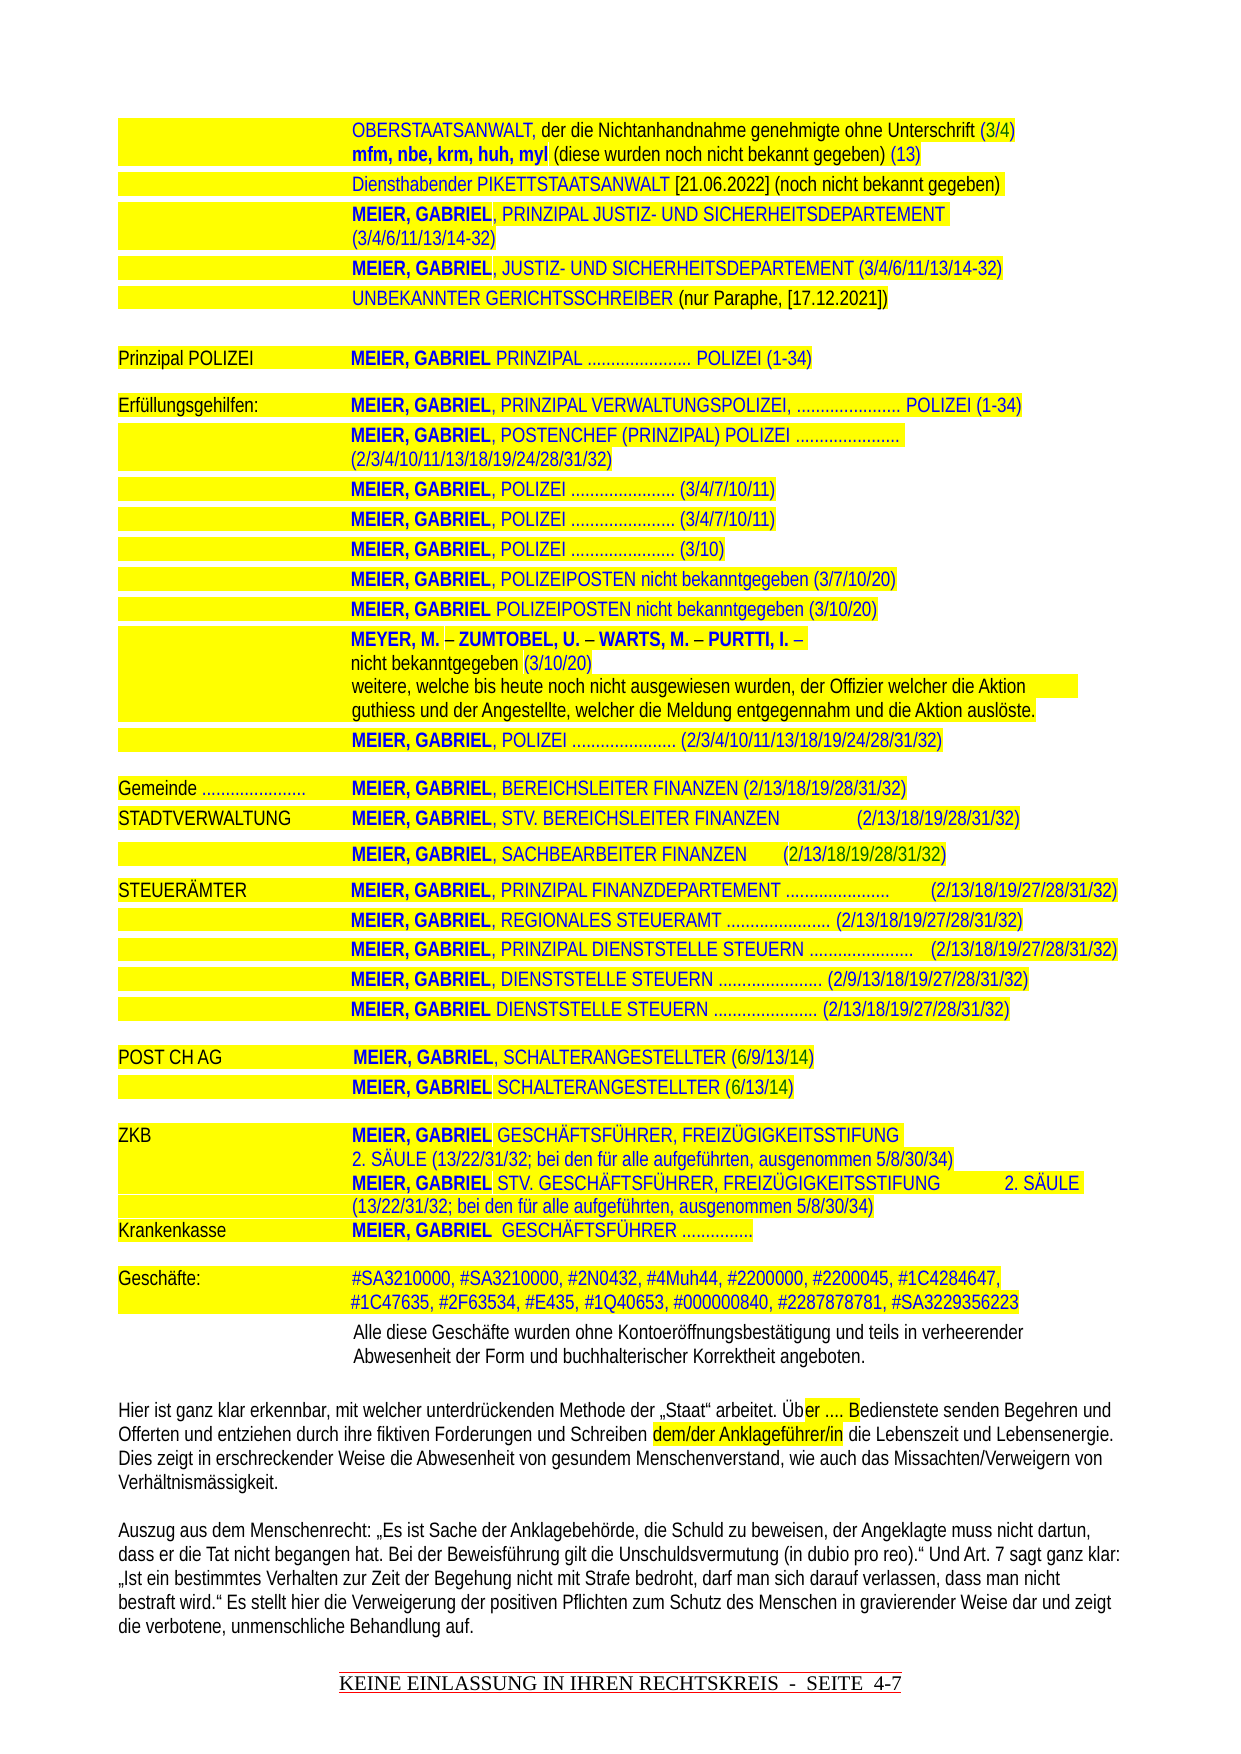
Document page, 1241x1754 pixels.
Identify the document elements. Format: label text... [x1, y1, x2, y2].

text MEIER, GABRIEL, PRINZIPAL JUSTIZ- UND SICHERHEITSDEPARTEMENT (3/4/6/11/13/14-32) [118, 202, 1122, 250]
text MEIER, GABRIEL, POLIZEI ...................... (3/4/7/10/11) [118, 477, 1122, 501]
text MEIER, GABRIEL STV. GESCHÄFTSFÜHRER, FREIZÜGIGKEITSSTIFUNG 2. SÄULE (13/22/31/32; bei den für alle aufgeführten, ausgenommen 5/8/30/34) [118, 1171, 1122, 1218]
text MEIER, GABRIEL, POLIZEI ...................... (3/10) [118, 537, 1122, 561]
text MEIER, GABRIEL, POLIZEIPOSTEN nicht bekanntgegeben (3/7/10/20) [118, 567, 1122, 591]
text Krankenkasse MEIER, GABRIEL GESCHÄFTSFÜHRER ............... [118, 1218, 1122, 1242]
text weitere, welche bis heute noch nicht ausgewiesen wurden, der Offizier welcher die Aktion guthiess und der Angestellte, welcher die Meldung entgegennahm und die Aktion auslöste. [118, 674, 1122, 722]
text Geschäfte: #SA3210000, #SA3210000, #2N0432, #4Muh44, #2200000, #2200045, #1C4284647, [118, 1266, 1122, 1290]
text nicht bekanntgegeben (3/10/20) [118, 650, 1122, 674]
text 2. SÄULE (13/22/31/32; bei den für alle aufgeführten, ausgenommen 5/8/30/34) [118, 1147, 1122, 1171]
text Gemeinde ...................... MEIER, GABRIEL, BEREICHSLEITER FINANZEN (2/13/18/19/28/31/32) [118, 776, 1122, 800]
text Hier ist ganz klar erkennbar, mit welcher unterdrückenden Methode der „Staat“ arbeitet. Über .... Bedienstete senden Begehren und Offerten und entziehen durch ihre fiktiven Forderungen und Schreiben dem/der Anklageführer/in die Lebenszeit und Lebensenergie. Dies zeigt in erschreckender Weise die Abwesenheit von gesundem Menschenverstand, wie auch das Missachten/Verweigern von Verhältnismässigkeit. [118, 1398, 1122, 1494]
text MEIER, GABRIEL, JUSTIZ- UND SICHERHEITSDEPARTEMENT (3/4/6/11/13/14-32) [118, 256, 1122, 280]
text UNBEKANNTER GERICHTSSCHREIBER (nur Paraphe, [17.12.2021]) [118, 286, 1122, 309]
text MEIER, GABRIEL, PRINZIPAL DIENSTSTELLE STEUERN ...................... (2/13/18/19/27/28/31/32) [118, 937, 1122, 961]
text #1C47635, #2F63534, #E435, #1Q40653, #000000840, #2287878781, #SA3229356223 [118, 1290, 1122, 1314]
text MEIER, GABRIEL, REGIONALES STEUERAMT ...................... (2/13/18/19/27/28/31/32) [118, 907, 1122, 931]
text Diensthabender PIKETTSTAATSANWALT [21.06.2022] (noch nicht bekannt gegeben) [118, 172, 1122, 196]
text MEYER, M. – ZUMTOBEL, U. – WARTS, M. – PURTTI, I. – [118, 626, 1122, 650]
text STADTVERWALTUNG MEIER, GABRIEL, STV. BEREICHSLEITER FINANZEN (2/13/18/19/28/31/32) [118, 806, 1122, 830]
text MEIER, GABRIEL POLIZEIPOSTEN nicht bekanntgegeben (3/10/20) [118, 597, 1122, 621]
text Auszug aus dem Menschenrecht: „Es ist Sache der Anklagebehörde, die Schuld zu beweisen, der Angeklagte muss nicht dartun, dass er die Tat nicht begangen hat. Bei der Beweisführung gilt die Unschuldsvermutung (in dubio pro reo).“ Und Art. 7 sagt ganz klar: „Ist ein bestimmtes Verhalten zur Zeit der Begehung nicht mit Strafe bedroht, darf man sich darauf verlassen, dass man nicht bestraft wird.“ Es stellt hier die Verweigerung der positiven Pflichten zum Schutz des Menschen in gravierender Weise dar und zeigt die verbotene, unmenschliche Behandlung auf. [118, 1518, 1122, 1638]
text STEUERÄMTER MEIER, GABRIEL, PRINZIPAL FINANZDEPARTEMENT ...................... (2/13/18/19/27/28/31/32) [118, 878, 1122, 902]
text ZKB MEIER, GABRIEL GESCHÄFTSFÜHRER, FREIZÜGIGKEITSSTIFUNG [118, 1123, 1122, 1147]
text MEIER, GABRIEL, DIENSTSTELLE STEUERN ...................... (2/9/13/18/19/27/28/31/32) [118, 967, 1122, 991]
text POST CH AG MEIER, GABRIEL, SCHALTERANGESTELLTER (6/9/13/14) [118, 1045, 1122, 1069]
text Alle diese Geschäfte wurden ohne Kontoeröffnungsbestätigung und teils in verheerender Abwesenheit der Form und buchhalterischer Korrektheit angeboten. [118, 1320, 1122, 1368]
text Prinzipal POLIZEI MEIER, GABRIEL PRINZIPAL ...................... POLIZEI (1-34) [118, 346, 1122, 369]
text MEIER, GABRIEL, SACHBEARBEITER FINANZEN (2/13/18/19/28/31/32) [118, 842, 1122, 866]
text MEIER, GABRIEL, POSTENCHEF (PRINZIPAL) POLIZEI ...................... (2/3/4/10/11/13/18/19/24/28/31/32) [118, 423, 1122, 471]
text MEIER, GABRIEL DIENSTSTELLE STEUERN ...................... (2/13/18/19/27/28/31/32) [118, 997, 1122, 1021]
text Erfüllungsgehilfen: MEIER, GABRIEL, PRINZIPAL VERWALTUNGSPOLIZEI, ...................... POLIZEI (1-34) [118, 393, 1122, 417]
text MEIER, GABRIEL, POLIZEI ...................... (3/4/7/10/11) [118, 507, 1122, 531]
text OBERSTAATSANWALT, der die Nichtanhandnahme genehmigte ohne Unterschrift (3/4) [118, 118, 1122, 142]
text MEIER, GABRIEL SCHALTERANGESTELLTER (6/13/14) [118, 1075, 1122, 1099]
text mfm, nbe, krm, huh, myl (diese wurden noch nicht bekannt gegeben) (13) [118, 142, 1122, 166]
text MEIER, GABRIEL, POLIZEI ...................... (2/3/4/10/11/13/18/19/24/28/31/32) [118, 728, 1122, 752]
